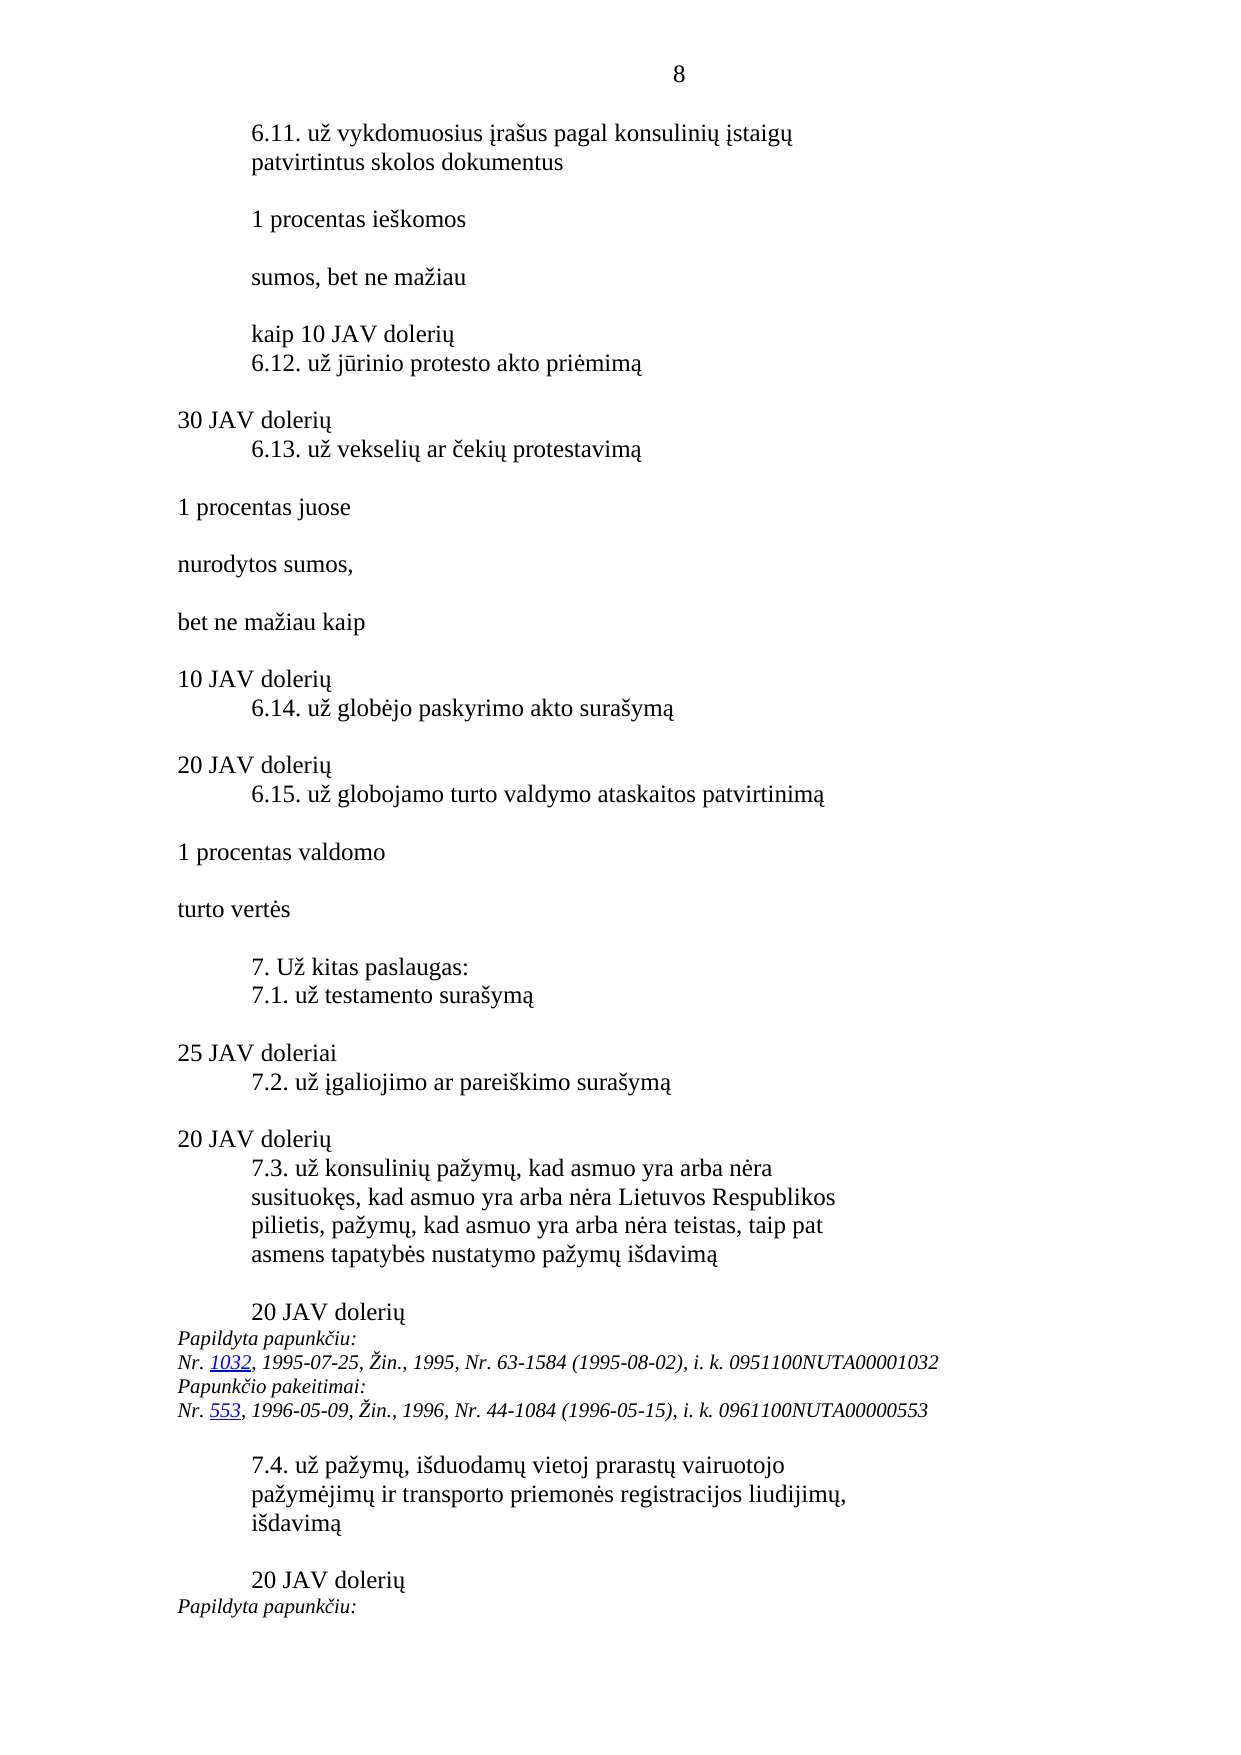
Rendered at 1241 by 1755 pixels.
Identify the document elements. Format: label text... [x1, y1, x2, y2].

text 6.11. už vykdomuosius įrašus pagal konsulinių įstaigų patvirtintus skolos dokumentus 1 procentas ieškomos [251, 118, 886, 233]
text turto vertės [177, 866, 886, 923]
text Papunkčio pakeitimai: [177, 1374, 1181, 1398]
text 6.13. už vekselių ar čekių protestavimą 1 procentas juose [177, 434, 886, 521]
text 7.3. už konsulinių pažymų, kad asmuo yra arba nėra susituokęs, kad asmuo yra arba nėra Lietuvos Respublikos pilietis, pažymų, kad asmuo yra arba nėra teistas, taip pat asmens tapatybės nustatymo pažymų išdavimą 20 JAV dolerių [251, 1153, 886, 1326]
text nurodytos sumos, [177, 521, 886, 578]
text 7.4. už pažymų, išduodamų vietoj prarastų vairuotojo pažymėjimų ir transporto priemonės registracijos liudijimų, išdavimą 20 JAV dolerių [251, 1451, 886, 1594]
text 7.1. už testamento surašymą 25 JAV doleriai [177, 981, 886, 1067]
text 6.14. už globėjo paskyrimo akto surašymą 20 JAV dolerių [177, 693, 886, 779]
text 10 JAV dolerių [177, 636, 886, 693]
text Papildyta papunkčiu: [177, 1326, 1181, 1350]
text Nr. 553, 1996-05-09, Žin., 1996, Nr. 44-1084 (1996-05-15), i. k. 0961100NUTA00000553 [177, 1398, 1181, 1422]
text 7.2. už įgaliojimo ar pareiškimo surašymą 20 JAV dolerių [177, 1067, 886, 1153]
text bet ne mažiau kaip [177, 578, 886, 636]
text Nr. 1032, 1995-07-25, Žin., 1995, Nr. 63-1584 (1995-08-02), i. k. 0951100NUTA00001032 [177, 1350, 1181, 1374]
text sumos, bet ne mažiau [251, 233, 886, 291]
text 6.15. už globojamo turto valdymo ataskaitos patvirtinimą 1 procentas valdomo [177, 779, 886, 866]
text 7. Už kitas paslaugas: [177, 952, 886, 981]
text Papildyta papunkčiu: [177, 1594, 1181, 1618]
text 6.12. už jūrinio protesto akto priėmimą 30 JAV dolerių [177, 348, 886, 434]
text kaip 10 JAV dolerių [251, 291, 886, 348]
